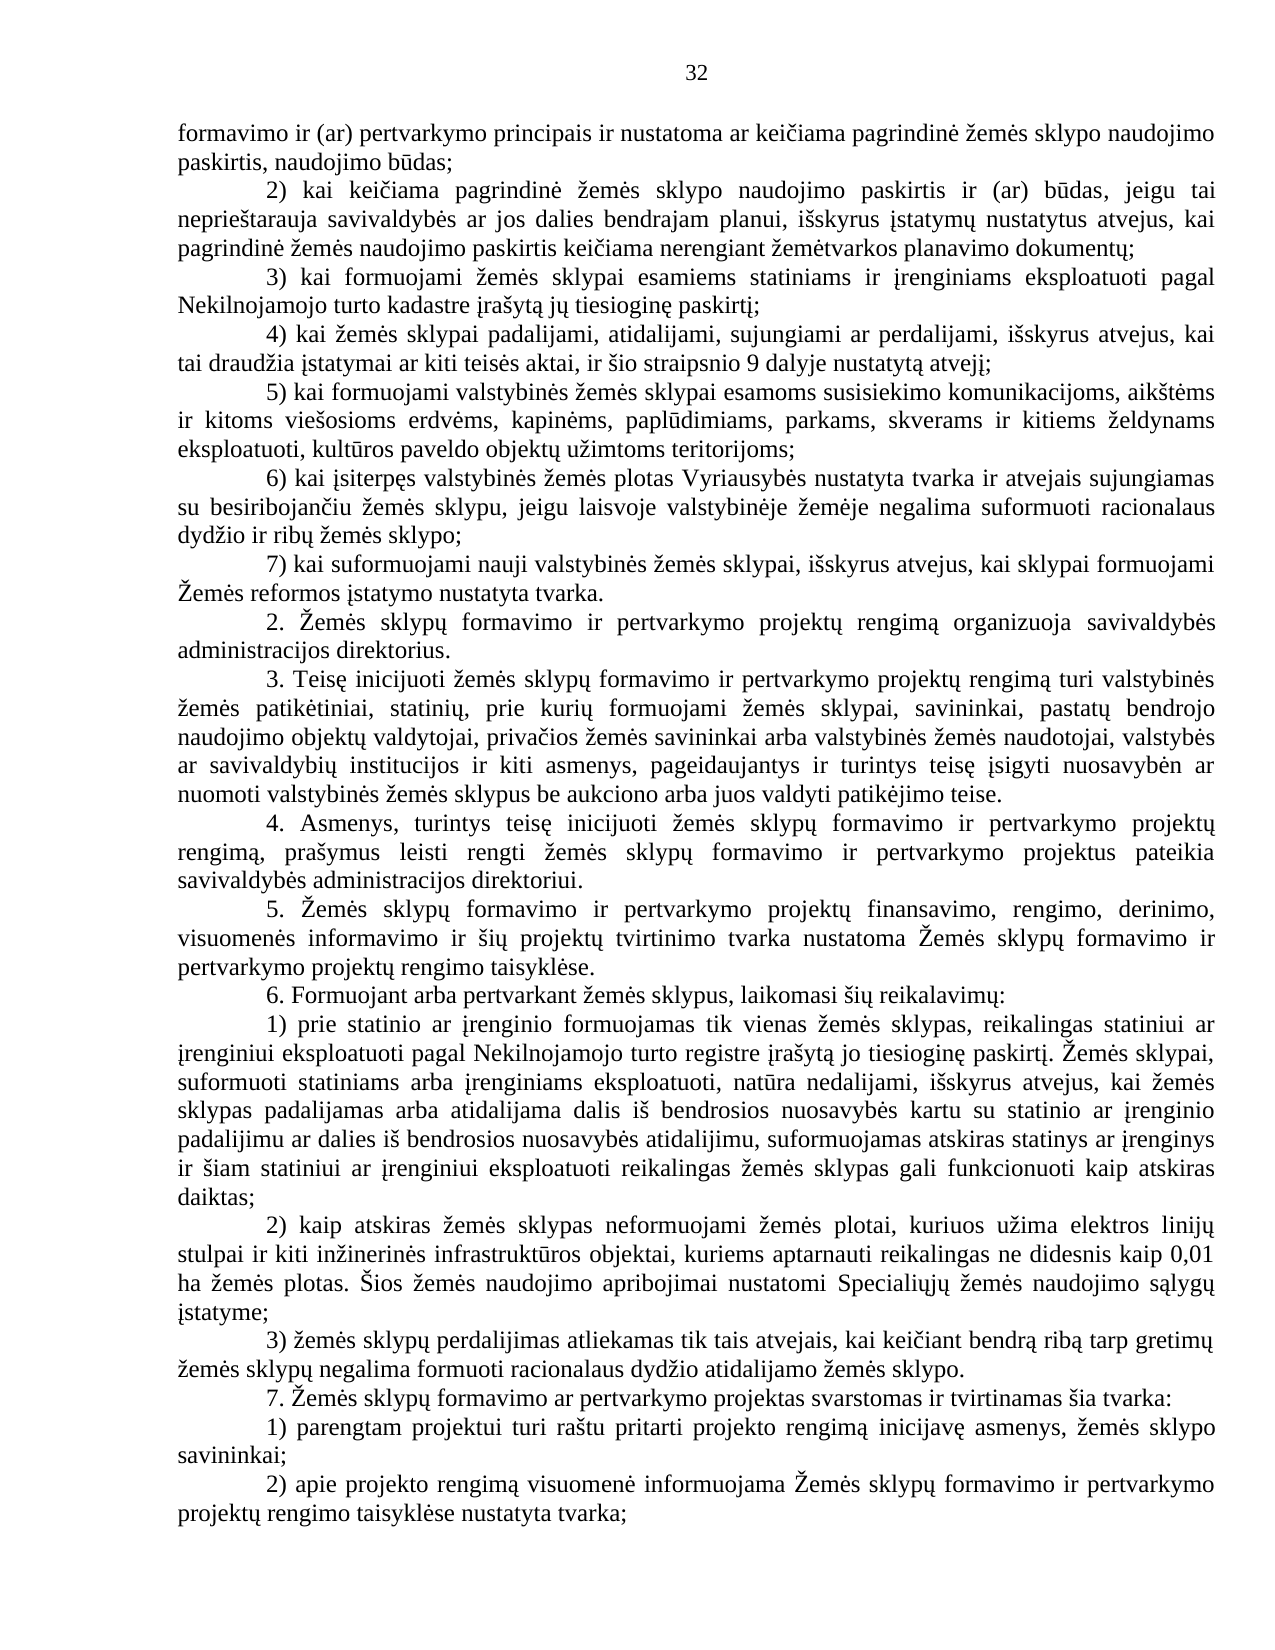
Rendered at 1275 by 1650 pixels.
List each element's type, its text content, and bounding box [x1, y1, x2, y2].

text 1) prie statinio ar įrenginio formuojamas tik vienas žemės sklypas, reikalingas statiniui ar įrenginiui eksploatuoti pagal Nekilnojamojo turto registre įrašytą jo tiesioginę paskirtį. Žemės sklypai, suformuoti statiniams arba įrenginiams eksploatuoti, natūra nedalijami, išskyrus atvejus, kai žemės sklypas padalijamas arba atidalijama dalis iš bendrosios nuosavybės kartu su statinio ar įrenginio padalijimu ar dalies iš bendrosios nuosavybės atidalijimu, suformuojamas atskiras statinys ar įrenginys ir šiam statiniui ar įrenginiui eksploatuoti reikalingas žemės sklypas gali funkcionuoti kaip atskiras daiktas; [177, 1009, 1216, 1211]
text 4. Asmenys, turintys teisę inicijuoti žemės sklypų formavimo ir pertvarkymo projektų rengimą, prašymus leisti rengti žemės sklypų formavimo ir pertvarkymo projektus pateikia savivaldybės administracijos direktoriui. [177, 808, 1216, 894]
text 4) kai žemės sklypai padalijami, atidalijami, sujungiami ar perdalijami, išskyrus atvejus, kai tai draudžia įstatymai ar kiti teisės aktai, ir šio straipsnio 9 dalyje nustatytą atvejį; [177, 319, 1216, 377]
text 3) kai formuojami žemės sklypai esamiems statiniams ir įrenginiams eksploatuoti pagal Nekilnojamojo turto kadastre įrašytą jų tiesioginę paskirtį; [177, 262, 1216, 319]
text 6) kai įsiterpęs valstybinės žemės plotas Vyriausybės nustatyta tvarka ir atvejais sujungiamas su besiribojančiu žemės sklypu, jeigu laisvoje valstybinėje žemėje negalima suformuoti racionalaus dydžio ir ribų žemės sklypo; [177, 463, 1216, 549]
text 3) žemės sklypų perdalijimas atliekamas tik tais atvejais, kai keičiant bendrą ribą tarp gretimų žemės sklypų negalima formuoti racionalaus dydžio atidalijamo žemės sklypo. [177, 1326, 1215, 1383]
text 6. Formuojant arba pertvarkant žemės sklypus, laikomasi šių reikalavimų: [177, 981, 1216, 1009]
text 5. Žemės sklypų formavimo ir pertvarkymo projektų finansavimo, rengimo, derinimo, visuomenės informavimo ir šių projektų tvirtinimo tvarka nustatoma Žemės sklypų formavimo ir pertvarkymo projektų rengimo taisyklėse. [177, 894, 1216, 981]
text 3. Teisę inicijuoti žemės sklypų formavimo ir pertvarkymo projektų rengimą turi valstybinės žemės patikėtiniai, statinių, prie kurių formuojami žemės sklypai, savininkai, pastatų bendrojo naudojimo objektų valdytojai, privačios žemės savininkai arba valstybinės žemės naudotojai, valstybės ar savivaldybių institucijos ir kiti asmenys, pageidaujantys ir turintys teisę įsigyti nuosavybėn ar nuomoti valstybinės žemės sklypus be aukciono arba juos valdyti patikėjimo teise. [177, 664, 1216, 808]
text formavimo ir (ar) pertvarkymo principais ir nustatoma ar keičiama pagrindinė žemės sklypo naudojimo paskirtis, naudojimo būdas; [177, 118, 1216, 176]
text 2) apie projekto rengimą visuomenė informuojama Žemės sklypų formavimo ir pertvarkymo projektų rengimo taisyklėse nustatyta tvarka; [177, 1469, 1216, 1527]
text 2) kaip atskiras žemės sklypas neformuojami žemės plotai, kuriuos užima elektros linijų stulpai ir kiti inžinerinės infrastruktūros objektai, kuriems aptarnauti reikalingas ne didesnis kaip 0,01 ha žemės plotas. Šios žemės naudojimo apribojimai nustatomi Specialiųjų žemės naudojimo sąlygų įstatyme; [177, 1211, 1215, 1326]
text 7. Žemės sklypų formavimo ar pertvarkymo projektas svarstomas ir tvirtinamas šia tvarka: [177, 1383, 1216, 1412]
text 1) parengtam projektui turi raštu pritarti projekto rengimą inicijavę asmenys, žemės sklypo savininkai; [177, 1412, 1216, 1469]
text 2. Žemės sklypų formavimo ir pertvarkymo projektų rengimą organizuoja savivaldybės administracijos direktorius. [177, 607, 1216, 664]
text 2) kai keičiama pagrindinė žemės sklypo naudojimo paskirtis ir (ar) būdas, jeigu tai neprieštarauja savivaldybės ar jos dalies bendrajam planui, išskyrus įstatymų nustatytus atvejus, kai pagrindinė žemės naudojimo paskirtis keičiama nerengiant žemėtvarkos planavimo dokumentų; [177, 176, 1216, 262]
text 7) kai suformuojami nauji valstybinės žemės sklypai, išskyrus atvejus, kai sklypai formuojami Žemės reformos įstatymo nustatyta tvarka. [177, 549, 1216, 607]
text 5) kai formuojami valstybinės žemės sklypai esamoms susisiekimo komunikacijoms, aikštėms ir kitoms viešosioms erdvėms, kapinėms, paplūdimiams, parkams, skverams ir kitiems želdynams eksploatuoti, kultūros paveldo objektų užimtoms teritorijoms; [177, 377, 1216, 463]
